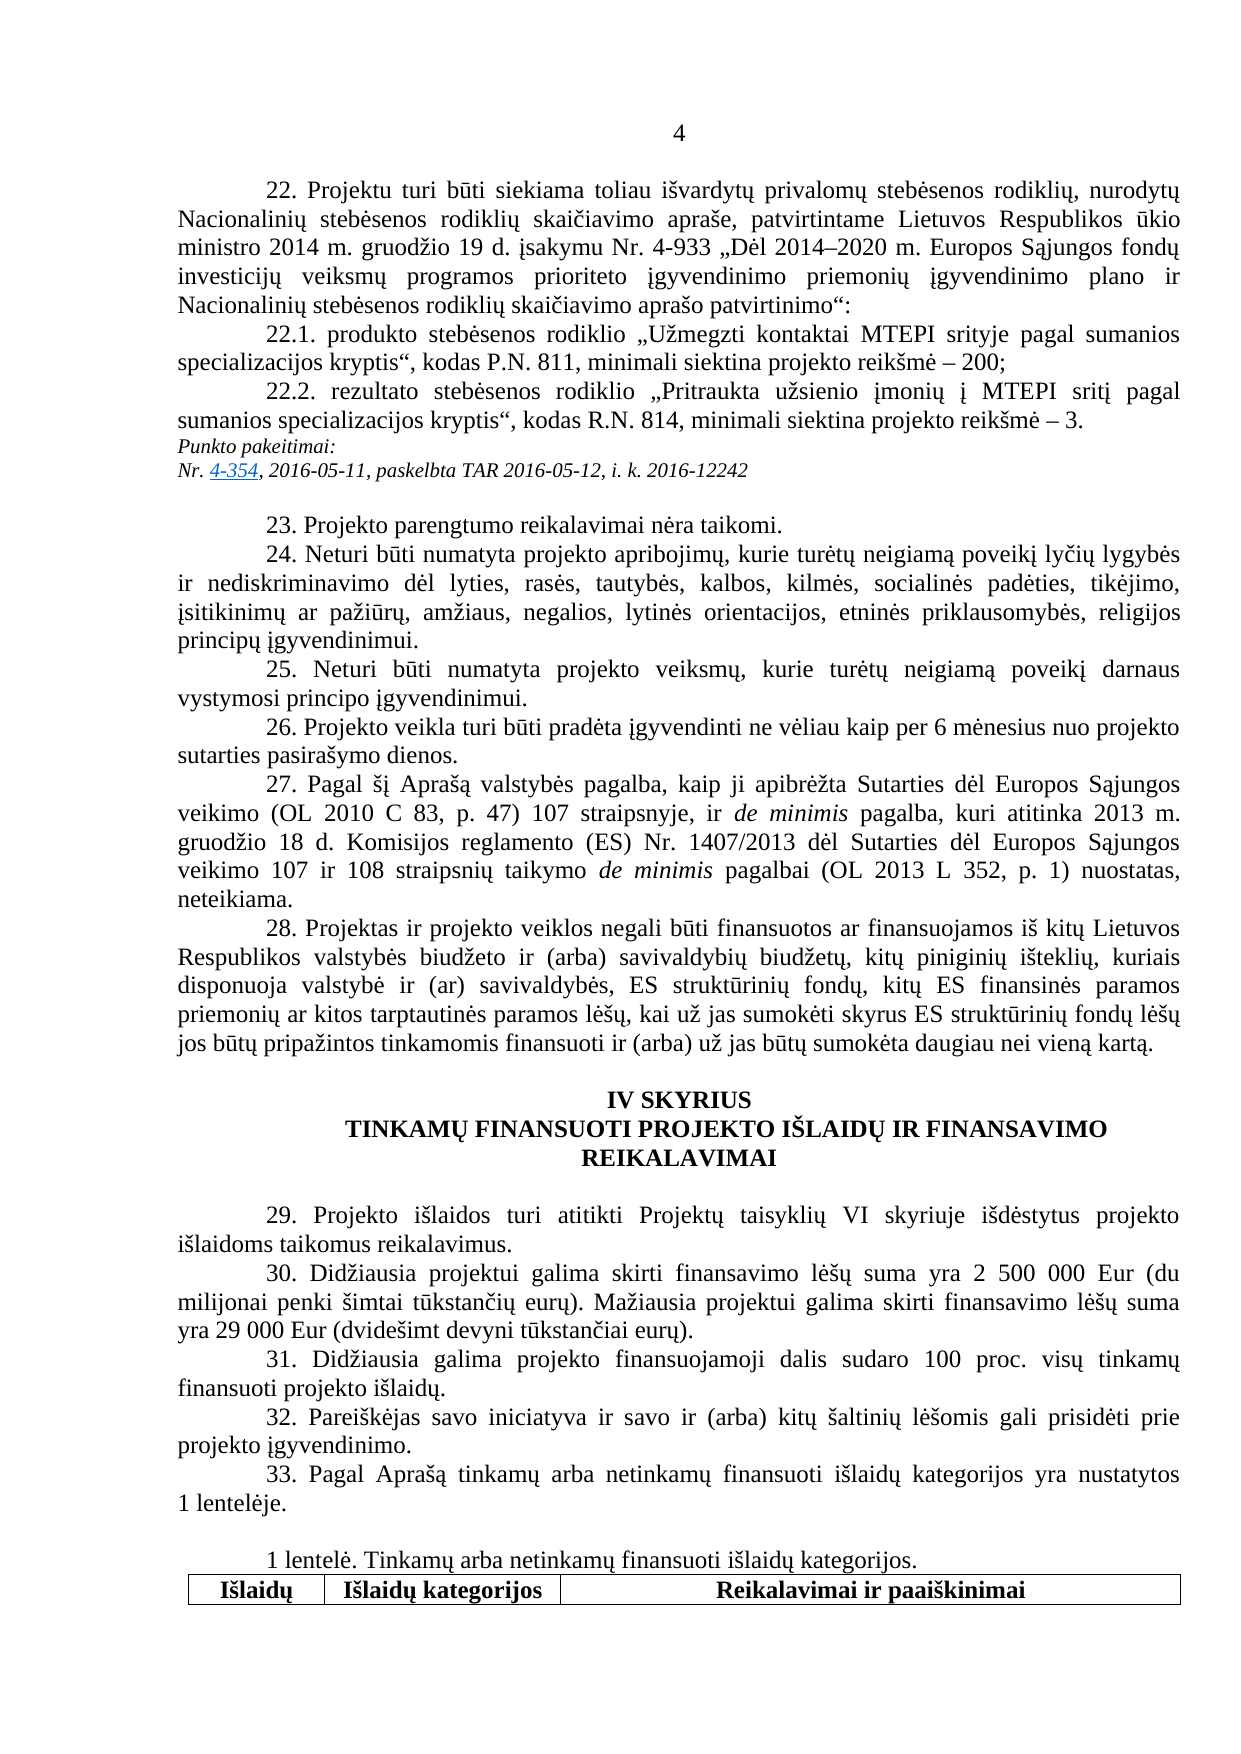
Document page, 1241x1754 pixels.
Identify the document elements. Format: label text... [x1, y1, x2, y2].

text Nr. 4-354, 2016-05-11, paskelbta TAR 2016-05-12, i. k. 2016-12242 [177, 458, 1181, 482]
table_header Išlaidų kategorijos [325, 1575, 560, 1604]
text 24. Neturi būti numatyta projekto apribojimų, kurie turėtų neigiamą poveikį lyčių lygybės ir nediskriminavimo dėl lyties, rasės, tautybės, kalbos, kilmės, socialinės padėties, tikėjimo, įsitikinimų ar pažiūrų, amžiaus, negalios, lytinės orientacijos, etninės priklausomybės, religijos principų įgyvendinimui. [177, 539, 1181, 654]
table_header Išlaidų [189, 1575, 324, 1604]
text 1 lentelė. Tinkamų arba netinkamų finansuoti išlaidų kategorijos. [177, 1546, 1181, 1574]
text 32. Pareiškėjas savo iniciatyva ir savo ir (arba) kitų šaltinių lėšomis gali prisidėti prie projekto įgyvendinimo. [177, 1402, 1181, 1459]
text 30. Didžiausia projektui galima skirti finansavimo lėšų suma yra 2 500 000 Eur (du milijonai penki šimtai tūkstančių eurų). Mažiausia projektui galima skirti finansavimo lėšų suma yra 29 000 Eur (dvidešimt devyni tūkstančiai eurų). [177, 1258, 1181, 1344]
text TINKAMŲ FINANSUOTI PROJEKTO IŠLAIDŲ IR FINANSAVIMO REIKALAVIMAI [177, 1114, 1181, 1172]
text 22. Projektu turi būti siekiama toliau išvardytų privalomų stebėsenos rodiklių, nurodytų Nacionalinių stebėsenos rodiklių skaičiavimo apraše, patvirtintame Lietuvos Respublikos ūkio ministro 2014 m. gruodžio 19 d. įsakymu Nr. 4-933 „Dėl 2014–2020 m. Europos Sąjungos fondų investicijų veiksmų programos prioriteto įgyvendinimo priemonių įgyvendinimo plano ir Nacionalinių stebėsenos rodiklių skaičiavimo aprašo patvirtinimo“: [177, 175, 1181, 319]
text Punkto pakeitimai: [177, 434, 1181, 458]
text 22.2. rezultato stebėsenos rodiklio „Pritraukta užsienio įmonių į MTEPI sritį pagal sumanios specializacijos kryptis“, kodas R.N. 814, minimali siektina projekto reikšmė – 3. [177, 376, 1181, 434]
text 28. Projektas ir projekto veiklos negali būti finansuotos ar finansuojamos iš kitų Lietuvos Respublikos valstybės biudžeto ir (arba) savivaldybių biudžetų, kitų piniginių išteklių, kuriais disponuoja valstybė ir (ar) savivaldybės, ES struktūrinių fondų, kitų ES finansinės paramos priemonių ar kitos tarptautinės paramos lėšų, kai už jas sumokėti skyrus ES struktūrinių fondų lėšų jos būtų pripažintos tinkamomis finansuoti ir (arba) už jas būtų sumokėta daugiau nei vieną kartą. [177, 913, 1181, 1057]
text 26. Projekto veikla turi būti pradėta įgyvendinti ne vėliau kaip per 6 mėnesius nuo projekto sutarties pasirašymo dienos. [177, 712, 1181, 769]
text 25. Neturi būti numatyta projekto veiksmų, kurie turėtų neigiamą poveikį darnaus vystymosi principo įgyvendinimui. [177, 654, 1181, 712]
text 23. Projekto parengtumo reikalavimai nėra taikomi. [177, 511, 1181, 539]
text 22.1. produkto stebėsenos rodiklio „Užmegzti kontaktai MTEPI srityje pagal sumanios specializacijos kryptis“, kodas P.N. 811, minimali siektina projekto reikšmė – 200; [177, 319, 1181, 376]
text 29. Projekto išlaidos turi atitikti Projektų taisyklių VI skyriuje išdėstytus projekto išlaidoms taikomus reikalavimus. [177, 1201, 1181, 1258]
text 33. Pagal Aprašą tinkamų arba netinkamų finansuoti išlaidų kategorijos yra nustatytos 1 lentelėje. [177, 1459, 1181, 1517]
text IV SKYRIUS [177, 1086, 1181, 1114]
table_header Reikalavimai ir paaiškinimai [561, 1575, 1180, 1604]
text 27. Pagal šį Aprašą valstybės pagalba, kaip ji apibrėžta Sutarties dėl Europos Sąjungos veikimo (OL 2010 C 83, p. 47) 107 straipsnyje, ir de minimis pagalba, kuri atitinka 2013 m. gruodžio 18 d. Komisijos reglamento (ES) Nr. 1407/2013 dėl Sutarties dėl Europos Sąjungos veikimo 107 ir 108 straipsnių taikymo de minimis pagalbai (OL 2013 L 352, p. 1) nuostatas, neteikiama. [177, 769, 1181, 913]
text 31. Didžiausia galima projekto finansuojamoji dalis sudaro 100 proc. visų tinkamų finansuoti projekto išlaidų. [177, 1344, 1181, 1402]
